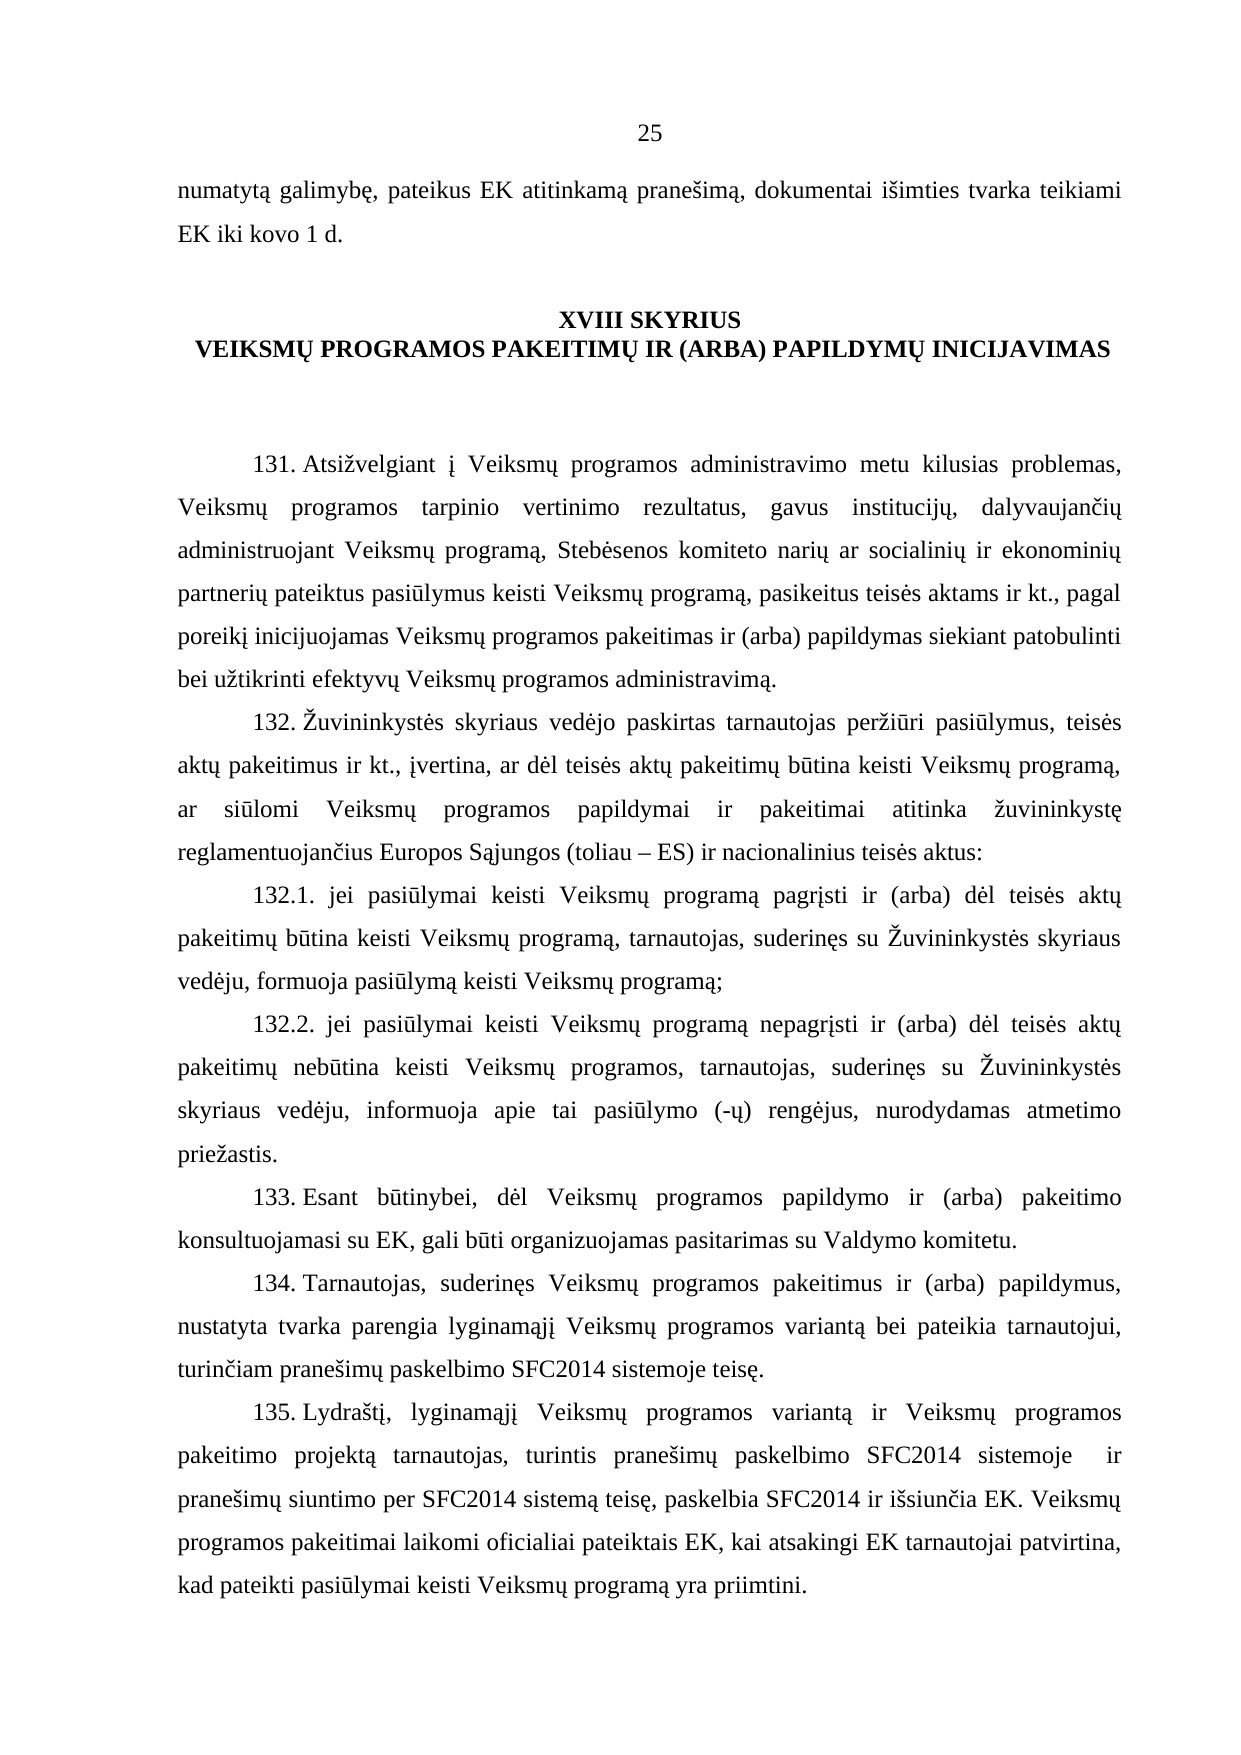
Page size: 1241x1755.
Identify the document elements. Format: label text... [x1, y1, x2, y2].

text XVIII SKYRIUS [177, 305, 1122, 334]
text VEIKSMŲ PROGRAMOS PAKEITIMŲ IR (ARBA) PAPILDYMŲ INICIJAVIMAS [177, 334, 1122, 362]
text 132. Žuvininkystės skyriaus vedėjo paskirtas tarnautojas peržiūri pasiūlymus, teisės aktų pakeitimus ir kt., įvertina, ar dėl teisės aktų pakeitimų būtina keisti Veiksmų programą, ar siūlomi Veiksmų programos papildymai ir pakeitimai atitinka žuvininkystę reglamentuojančius Europos Sąjungos (toliau – ES) ir nacionalinius teisės aktus: [177, 707, 1122, 866]
text 132.2. jei pasiūlymai keisti Veiksmų programą nepagrįsti ir (arba) dėl teisės aktų pakeitimų nebūtina keisti Veiksmų programos, tarnautojas, suderinęs su Žuvininkystės skyriaus vedėju, informuoja apie tai pasiūlymo (-ų) rengėjus, nurodydamas atmetimo priežastis. [177, 1009, 1122, 1167]
text 134. Tarnautojas, suderinęs Veiksmų programos pakeitimus ir (arba) papildymus, nustatyta tvarka parengia lyginamąjį Veiksmų programos variantą bei pateikia tarnautojui, turinčiam pranešimų paskelbimo SFC2014 sistemoje teisę. [177, 1268, 1122, 1383]
text 131. Atsižvelgiant į Veiksmų programos administravimo metu kilusias problemas, Veiksmų programos tarpinio vertinimo rezultatus, gavus institucijų, dalyvaujančių administruojant Veiksmų programą, Stebėsenos komiteto narių ar socialinių ir ekonominių partnerių pateiktus pasiūlymus keisti Veiksmų programą, pasikeitus teisės aktams ir kt., pagal poreikį inicijuojamas Veiksmų programos pakeitimas ir (arba) papildymas siekiant patobulinti bei užtikrinti efektyvų Veiksmų programos administravimą. [177, 449, 1122, 693]
text numatytą galimybę, pateikus EK atitinkamą pranešimą, dokumentai išimties tvarka teikiami EK iki kovo 1 d. [177, 176, 1122, 247]
text 132.1. jei pasiūlymai keisti Veiksmų programą pagrįsti ir (arba) dėl teisės aktų pakeitimų būtina keisti Veiksmų programą, tarnautojas, suderinęs su Žuvininkystės skyriaus vedėju, formuoja pasiūlymą keisti Veiksmų programą; [177, 880, 1122, 995]
text 133. Esant būtinybei, dėl Veiksmų programos papildymo ir (arba) pakeitimo konsultuojamasi su EK, gali būti organizuojamas pasitarimas su Valdymo komitetu. [177, 1182, 1122, 1254]
text 135. Lydraštį, lyginamąjį Veiksmų programos variantą ir Veiksmų programos pakeitimo projektą tarnautojas, turintis pranešimų paskelbimo SFC2014 sistemoje ir pranešimų siuntimo per SFC2014 sistemą teisę, paskelbia SFC2014 ir išsiunčia EK. Veiksmų programos pakeitimai laikomi oficialiai pateiktais EK, kai atsakingi EK tarnautojai patvirtina, kad pateikti pasiūlymai keisti Veiksmų programą yra priimtini. [177, 1397, 1122, 1599]
